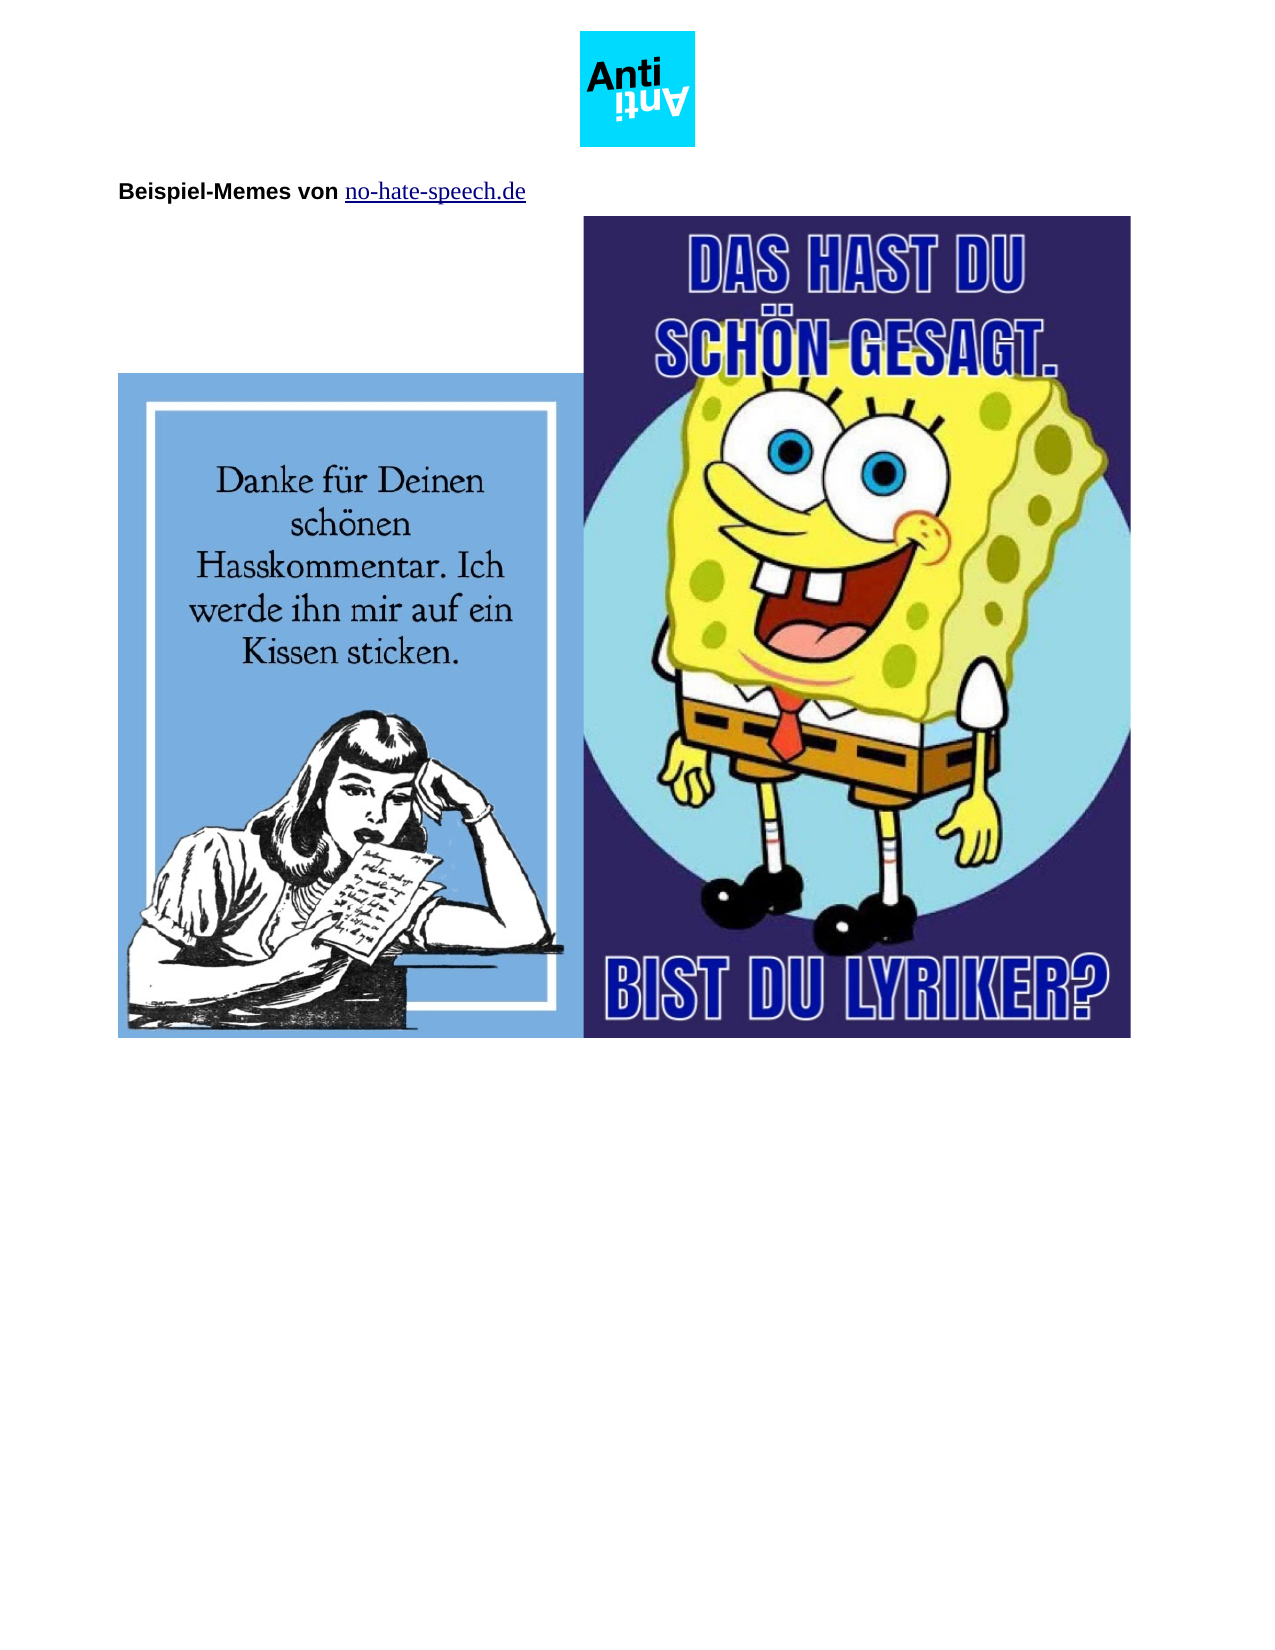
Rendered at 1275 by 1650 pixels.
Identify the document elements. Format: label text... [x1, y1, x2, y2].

picture [580, 31, 696, 147]
text Beispiel-Memes von no-hate-speech.de [118, 176, 1157, 1532]
picture [118, 216, 1131, 1038]
